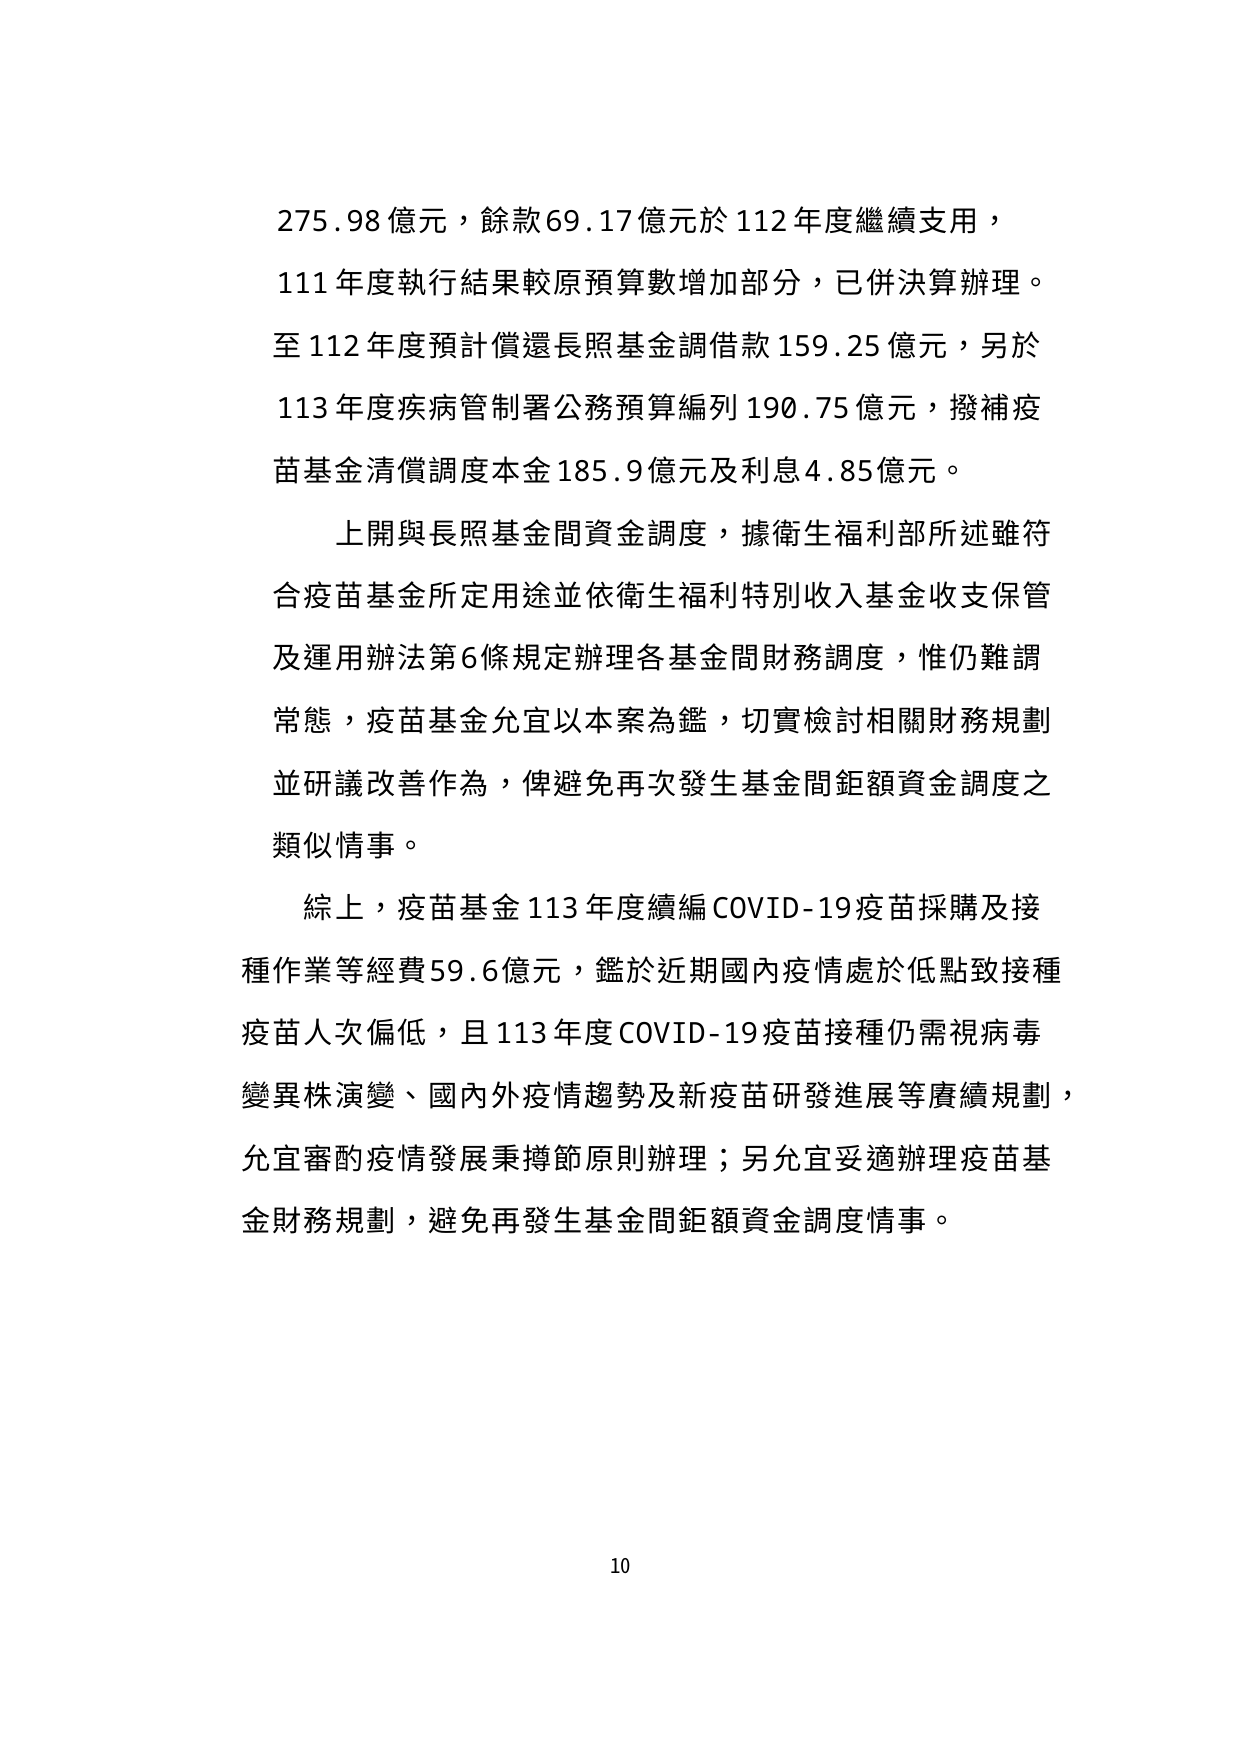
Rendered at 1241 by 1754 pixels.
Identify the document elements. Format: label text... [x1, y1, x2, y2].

text 275.98億元，餘款69.17億元於112年度繼續支用，111年度執行結果較原預算數增加部分，已併決算辦理。至112年度預計償還長照基金調借款159.25億元，另於113年度疾病管制署公務預算編列190.75億元，撥補疫苗基金清償調度本金185.9億元及利息4.85億元。 [266, 177, 1063, 490]
text 綜上，疫苗基金113年度續編COVID-19疫苗採購及接種作業等經費59.6億元，鑑於近期國內疫情處於低點致接種疫苗人次偏低，且113年度COVID-19疫苗接種仍需視病毒變異株演變、國內外疫情趨勢及新疫苗研發進展等賡續規劃，允宜審酌疫情發展秉撙節原則辦理；另允宜妥適辦理疫苗基金財務規劃，避免再發生基金間鉅額資金調度情事。 [236, 865, 1063, 1240]
text 上開與長照基金間資金調度，據衛生福利部所述雖符合疫苗基金所定用途並依衛生福利特別收入基金收支保管及運用辦法第6條規定辦理各基金間財務調度，惟仍難謂常態，疫苗基金允宜以本案為鑑，切實檢討相關財務規劃並研議改善作為，俾避免再次發生基金間鉅額資金調度之類似情事。 [266, 490, 1063, 865]
